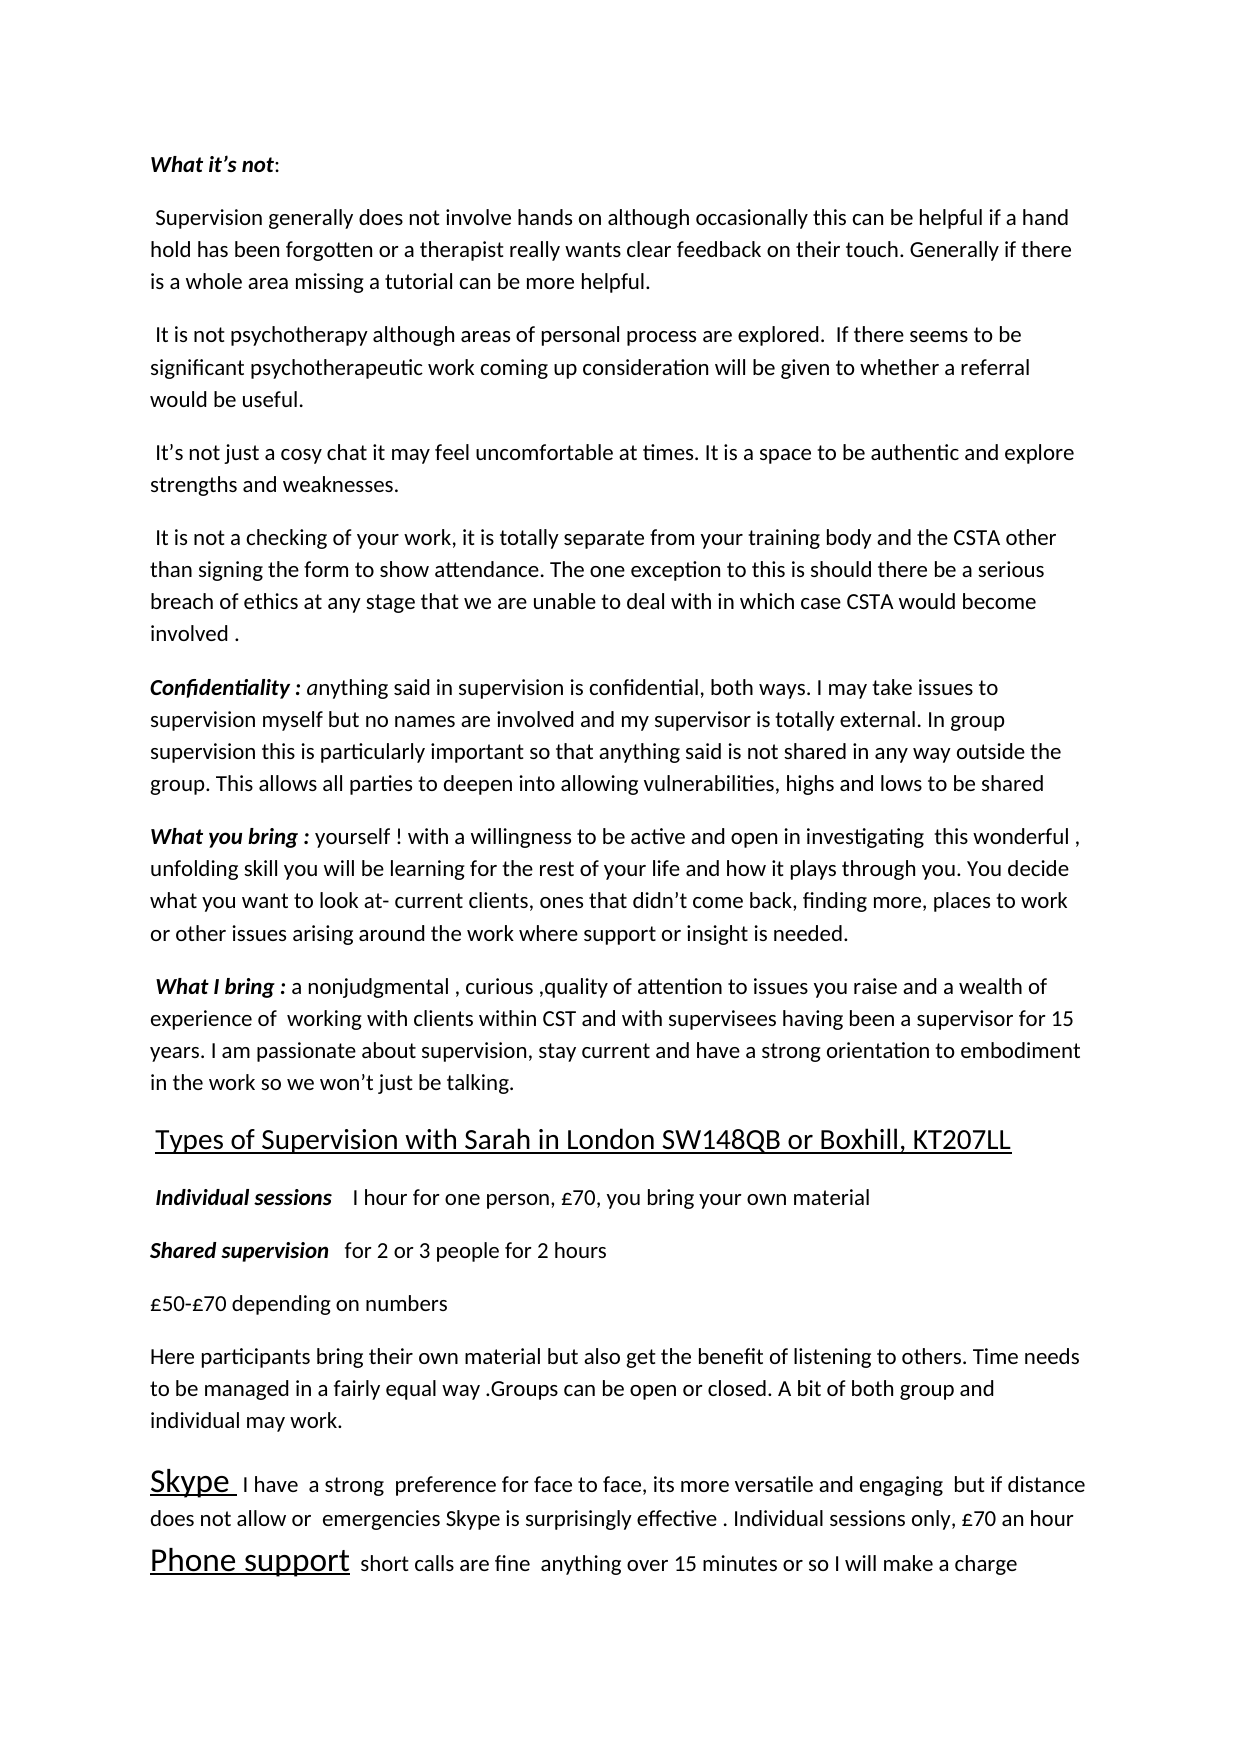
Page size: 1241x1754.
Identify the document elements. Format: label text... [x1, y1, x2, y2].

text Here participants bring their own material but also get the benefit of listening to others. Time needs to be managed in a fairly equal way .Groups can be open or closed. A bit of both group and individual may work. [150, 1342, 1090, 1434]
text Confidentiality : anything said in supervision is confidential, both ways. I may take issues to supervision myself but no names are involved and my supervisor is totally external. In group supervision this is particularly important so that anything said is not shared in any way outside the group. This allows all parties to deepen into allowing vulnerabilities, highs and lows to be shared [150, 673, 1090, 797]
text £50-£70 depending on numbers [150, 1289, 1090, 1317]
text Supervision generally does not involve hands on although occasionally this can be helpful if a hand hold has been forgotten or a therapist really wants clear feedback on their touch. Generally if there is a whole area missing a tutorial can be more helpful. [150, 203, 1090, 295]
text Types of Supervision with Sarah in London SW148QB or Boxhill, KT207LL [150, 1121, 1090, 1157]
text It’s not just a cosy chat it may feel uncomfortable at times. It is a space to be authentic and explore strengths and weaknesses. [150, 438, 1090, 498]
text What I bring : a nonjudgmental , curious ,quality of attention to issues you raise and a wealth of experience of working with clients within CST and with supervisees having been a supervisor for 15 years. I am passionate about supervision, stay current and have a strong orientation to embodiment in the work so we won’t just be talking. [150, 972, 1090, 1096]
text What you bring : yourself ! with a willingness to be active and open in investigating this wonderful , unfolding skill you will be learning for the rest of your life and how it plays through you. You decide what you want to look at- current clients, ones that didn’t come back, finding more, places to work or other issues arising around the work where support or insight is needed. [150, 822, 1090, 947]
text Shared supervision for 2 or 3 people for 2 hours [150, 1236, 1090, 1264]
text Individual sessions I hour for one person, £70, you bring your own material [150, 1183, 1090, 1211]
text Skype I have a strong preference for face to face, its more versatile and engaging but if distance does not allow or emergencies Skype is surprisingly effective . Individual sessions only, £70 an hour Phone support short calls are fine anything over 15 minutes or so I will make a charge [150, 1459, 1090, 1579]
text What it’s not: [150, 150, 1090, 178]
text It is not psychotherapy although areas of personal process are explored. If there seems to be significant psychotherapeutic work coming up consideration will be given to whether a referral would be useful. [150, 320, 1090, 413]
text It is not a checking of your work, it is totally separate from your training body and the CSTA other than signing the form to show attendance. The one exception to this is should there be a serious breach of ethics at any stage that we are unable to deal with in which case CSTA would become involved . [150, 523, 1090, 648]
